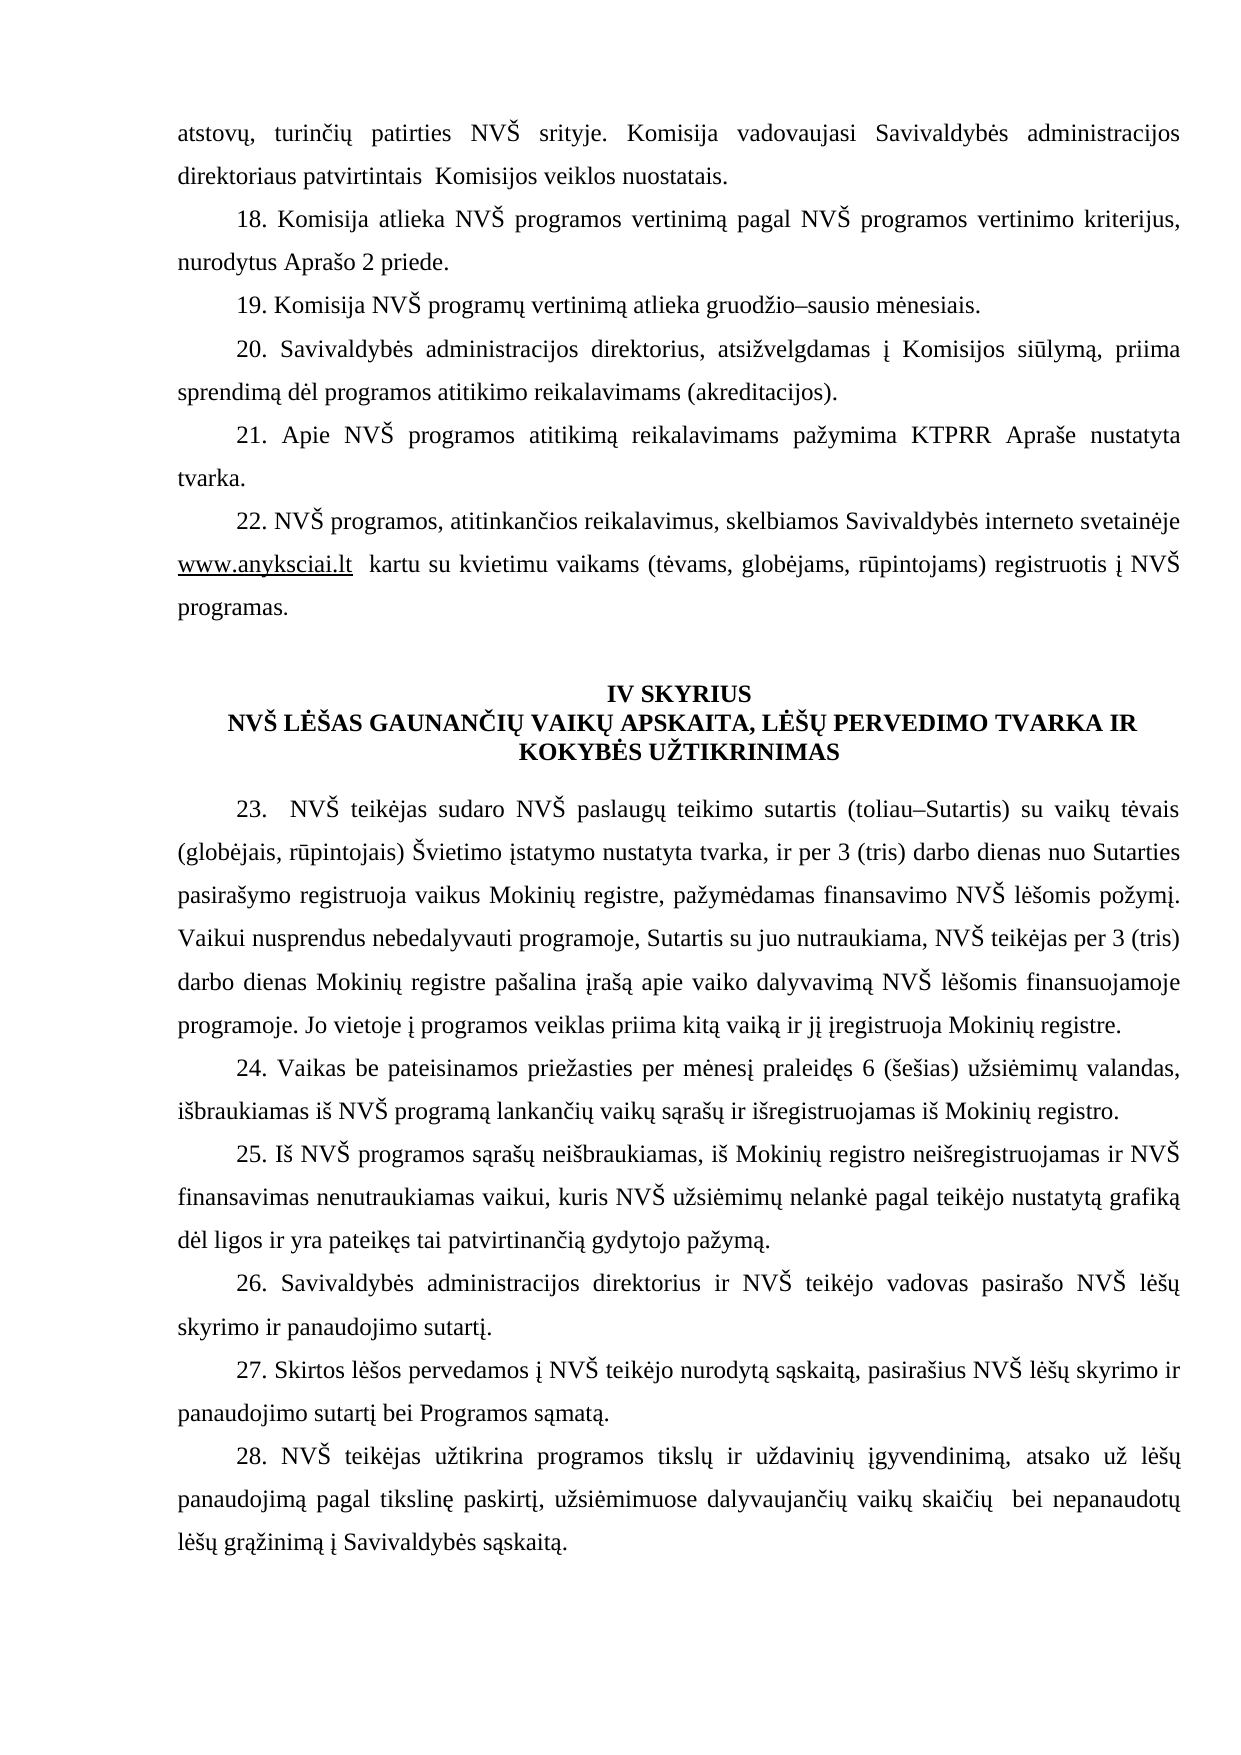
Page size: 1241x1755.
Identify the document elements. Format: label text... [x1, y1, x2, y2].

text IV SKYRIUS [177, 679, 1181, 708]
text NVŠ LĖŠAS GAUNANČIŲ VAIKŲ APSKAITA, LĖŠŲ PERVEDIMO TVARKA IR KOKYBĖS UŽTIKRINIMAS [177, 708, 1181, 765]
text 26. Savivaldybės administracijos direktorius ir NVŠ teikėjo vadovas pasirašo NVŠ lėšų skyrimo ir panaudojimo sutartį. [177, 1268, 1181, 1340]
text 27. Skirtos lėšos pervedamos į NVŠ teikėjo nurodytą sąskaitą, pasirašius NVŠ lėšų skyrimo ir panaudojimo sutartį bei Programos sąmatą. [177, 1355, 1181, 1427]
text atstovų, turinčių patirties NVŠ srityje. Komisija vadovaujasi Savivaldybės administracijos direktoriaus patvirtintais Komisijos veiklos nuostatais. [177, 118, 1181, 190]
text 18. Komisija atlieka NVŠ programos vertinimą pagal NVŠ programos vertinimo kriterijus, nurodytus Aprašo 2 priede. [177, 204, 1181, 276]
text 22. NVŠ programos, atitinkančios reikalavimus, skelbiamos Savivaldybės interneto svetainėje www.anyksciai.lt kartu su kvietimu vaikams (tėvams, globėjams, rūpintojams) registruotis į NVŠ programas. [177, 506, 1181, 622]
text 20. Savivaldybės administracijos direktorius, atsižvelgdamas į Komisijos siūlymą, priima sprendimą dėl programos atitikimo reikalavimams (akreditacijos). [177, 334, 1181, 406]
text 19. Komisija NVŠ programų vertinimą atlieka gruodžio–sausio mėnesiais. [177, 291, 1181, 319]
text 23. NVŠ teikėjas sudaro NVŠ paslaugų teikimo sutartis (toliau–Sutartis) su vaikų tėvais (globėjais, rūpintojais) Švietimo įstatymo nustatyta tvarka, ir per 3 (tris) darbo dienas nuo Sutarties pasirašymo registruoja vaikus Mokinių registre, pažymėdamas finansavimo NVŠ lėšomis požymį. Vaikui nusprendus nebedalyvauti programoje, Sutartis su juo nutraukiama, NVŠ teikėjas per 3 (tris) darbo dienas Mokinių registre pašalina įrašą apie vaiko dalyvavimą NVŠ lėšomis finansuojamoje programoje. Jo vietoje į programos veiklas priima kitą vaiką ir jį įregistruoja Mokinių registre. [177, 794, 1181, 1038]
text 24. Vaikas be pateisinamos priežasties per mėnesį praleidęs 6 (šešias) užsiėmimų valandas, išbraukiamas iš NVŠ programą lankančių vaikų sąrašų ir išregistruojamas iš Mokinių registro. [177, 1053, 1181, 1125]
text 25. Iš NVŠ programos sąrašų neišbraukiamas, iš Mokinių registro neišregistruojamas ir NVŠ finansavimas nenutraukiamas vaikui, kuris NVŠ užsiėmimų nelankė pagal teikėjo nustatytą grafiką dėl ligos ir yra pateikęs tai patvirtinančią gydytojo pažymą. [177, 1139, 1181, 1254]
text 21. Apie NVŠ programos atitikimą reikalavimams pažymima KTPRR Apraše nustatyta tvarka. [177, 420, 1181, 492]
text 28. NVŠ teikėjas užtikrina programos tikslų ir uždavinių įgyvendinimą, atsako už lėšų panaudojimą pagal tikslinę paskirtį, užsiėmimuose dalyvaujančių vaikų skaičių bei nepanaudotų lėšų grąžinimą į Savivaldybės sąskaitą. [177, 1441, 1181, 1556]
